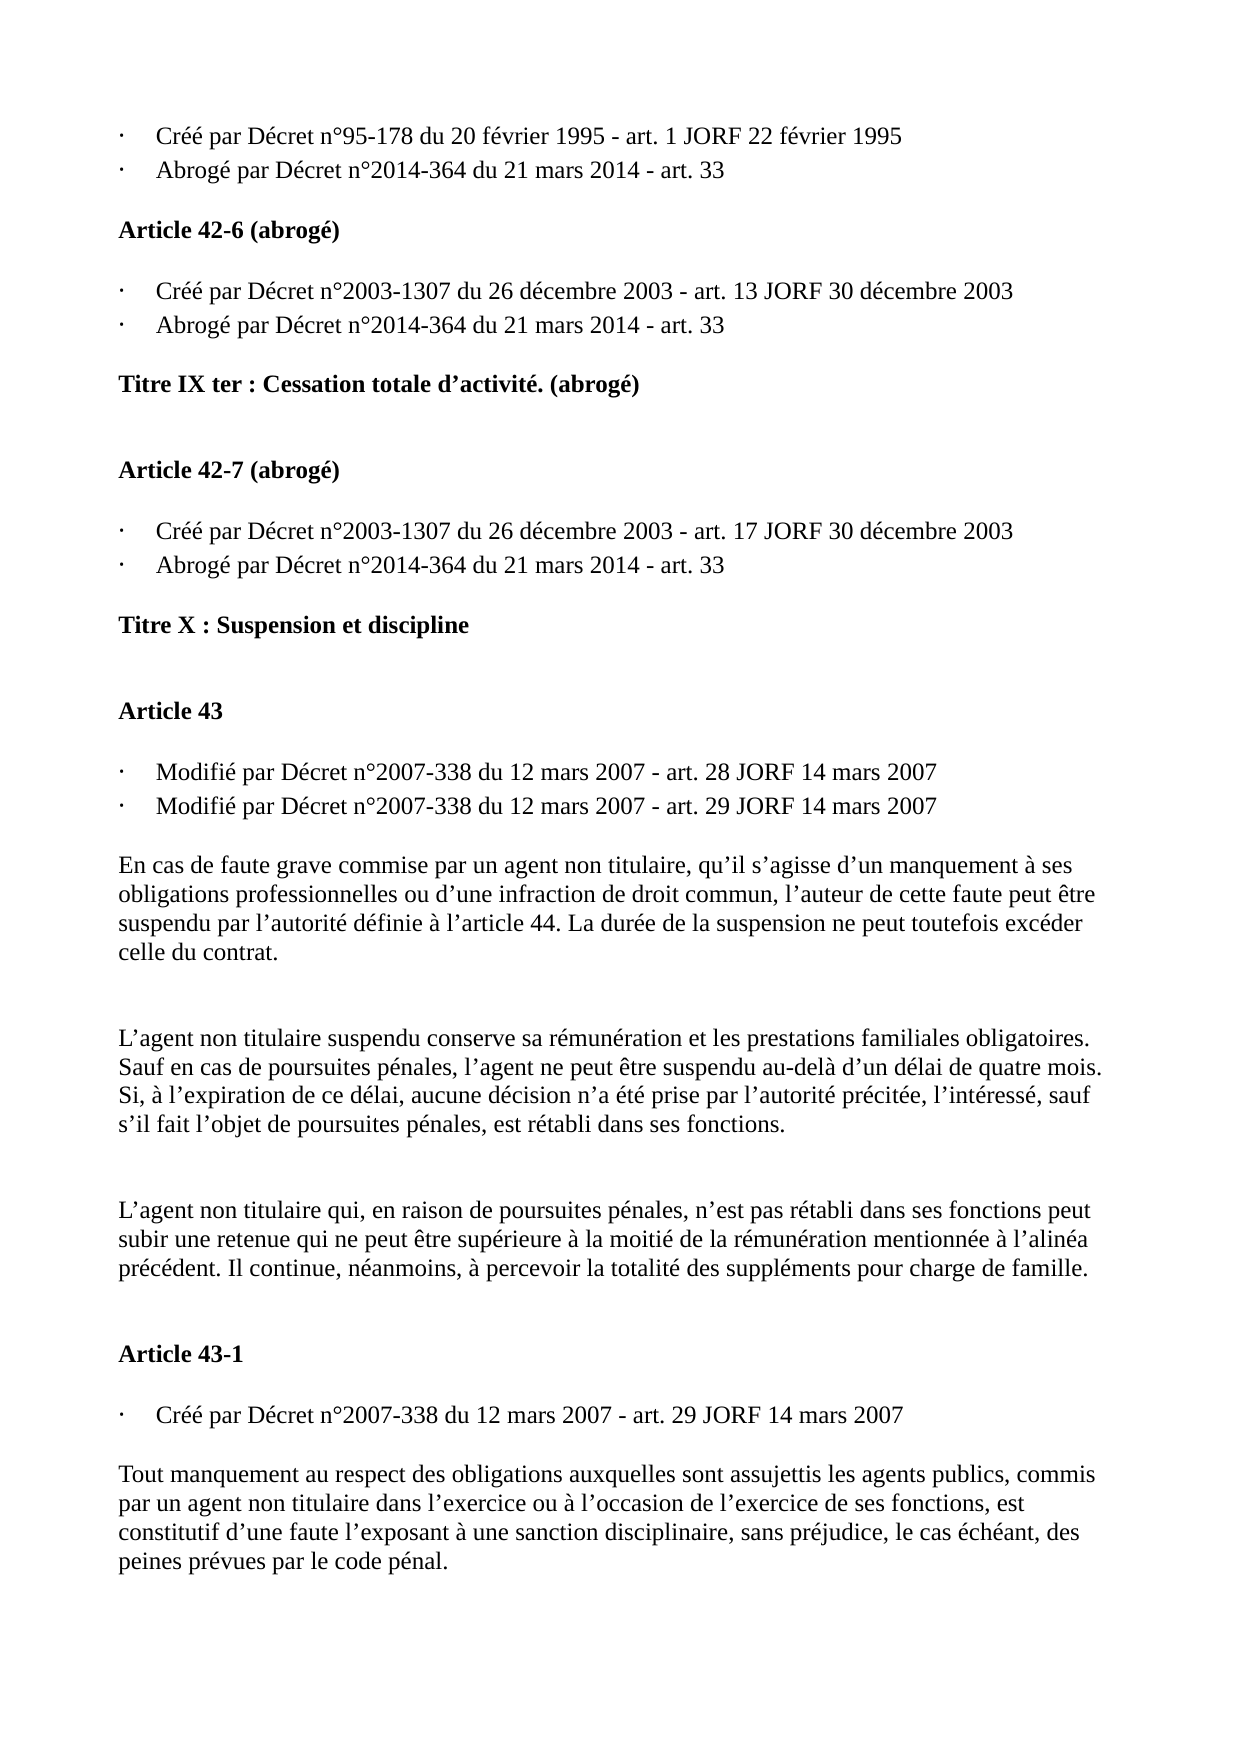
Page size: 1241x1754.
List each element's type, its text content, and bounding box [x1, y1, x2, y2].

list Créé par Décret n°2003-1307 du 26 décembre 2003 - art. 13 JORF 30 décembre 2003 [118, 272, 1122, 306]
list Modifié par Décret n°2007-338 du 12 mars 2007 - art. 28 JORF 14 mars 2007 [118, 754, 1122, 788]
text Titre X : Suspension et discipline [118, 610, 1122, 639]
list Modifié par Décret n°2007-338 du 12 mars 2007 - art. 29 JORF 14 mars 2007 [118, 788, 1122, 822]
text Article 43-1 [118, 1339, 1122, 1368]
list Abrogé par Décret n°2014-364 du 21 mars 2014 - art. 33 [118, 152, 1122, 186]
list Créé par Décret n°2007-338 du 12 mars 2007 - art. 29 JORF 14 mars 2007 [118, 1397, 1122, 1431]
text Article 42-6 (abrogé) [118, 215, 1122, 244]
text L’agent non titulaire qui, en raison de poursuites pénales, n’est pas rétabli dans ses fonctions peut subir une retenue qui ne peut être supérieure à la moitié de la rémunération mentionnée à l’alinéa précédent. Il continue, néanmoins, à percevoir la totalité des suppléments pour charge de famille. [118, 1196, 1122, 1282]
list Créé par Décret n°2003-1307 du 26 décembre 2003 - art. 17 JORF 30 décembre 2003 [118, 513, 1122, 547]
text Titre IX ter : Cessation totale d’activité. (abrogé) [118, 369, 1122, 398]
text L’agent non titulaire suspendu conserve sa rémunération et les prestations familiales obligatoires. Sauf en cas de poursuites pénales, l’agent ne peut être suspendu au-delà d’un délai de quatre mois. Si, à l’expiration de ce délai, aucune décision n’a été prise par l’autorité précitée, l’intéressé, sauf s’il fait l’objet de poursuites pénales, est rétabli dans ses fonctions. [118, 1023, 1122, 1138]
list Abrogé par Décret n°2014-364 du 21 mars 2014 - art. 33 [118, 306, 1122, 341]
list Créé par Décret n°95-178 du 20 février 1995 - art. 1 JORF 22 février 1995 [118, 118, 1122, 152]
text Tout manquement au respect des obligations auxquelles sont assujettis les agents publics, commis par un agent non titulaire dans l’exercice ou à l’occasion de l’exercice de ses fonctions, est constitutif d’une faute l’exposant à une sanction disciplinaire, sans préjudice, le cas échéant, des peines prévues par le code pénal. [118, 1459, 1122, 1574]
text Article 43 [118, 696, 1122, 725]
text En cas de faute grave commise par un agent non titulaire, qu’il s’agisse d’un manquement à ses obligations professionnelles ou d’une infraction de droit commun, l’auteur de cette faute peut être suspendu par l’autorité définie à l’article 44. La durée de la suspension ne peut toutefois excéder celle du contrat. [118, 851, 1122, 966]
text Article 42-7 (abrogé) [118, 456, 1122, 484]
list Abrogé par Décret n°2014-364 du 21 mars 2014 - art. 33 [118, 547, 1122, 581]
